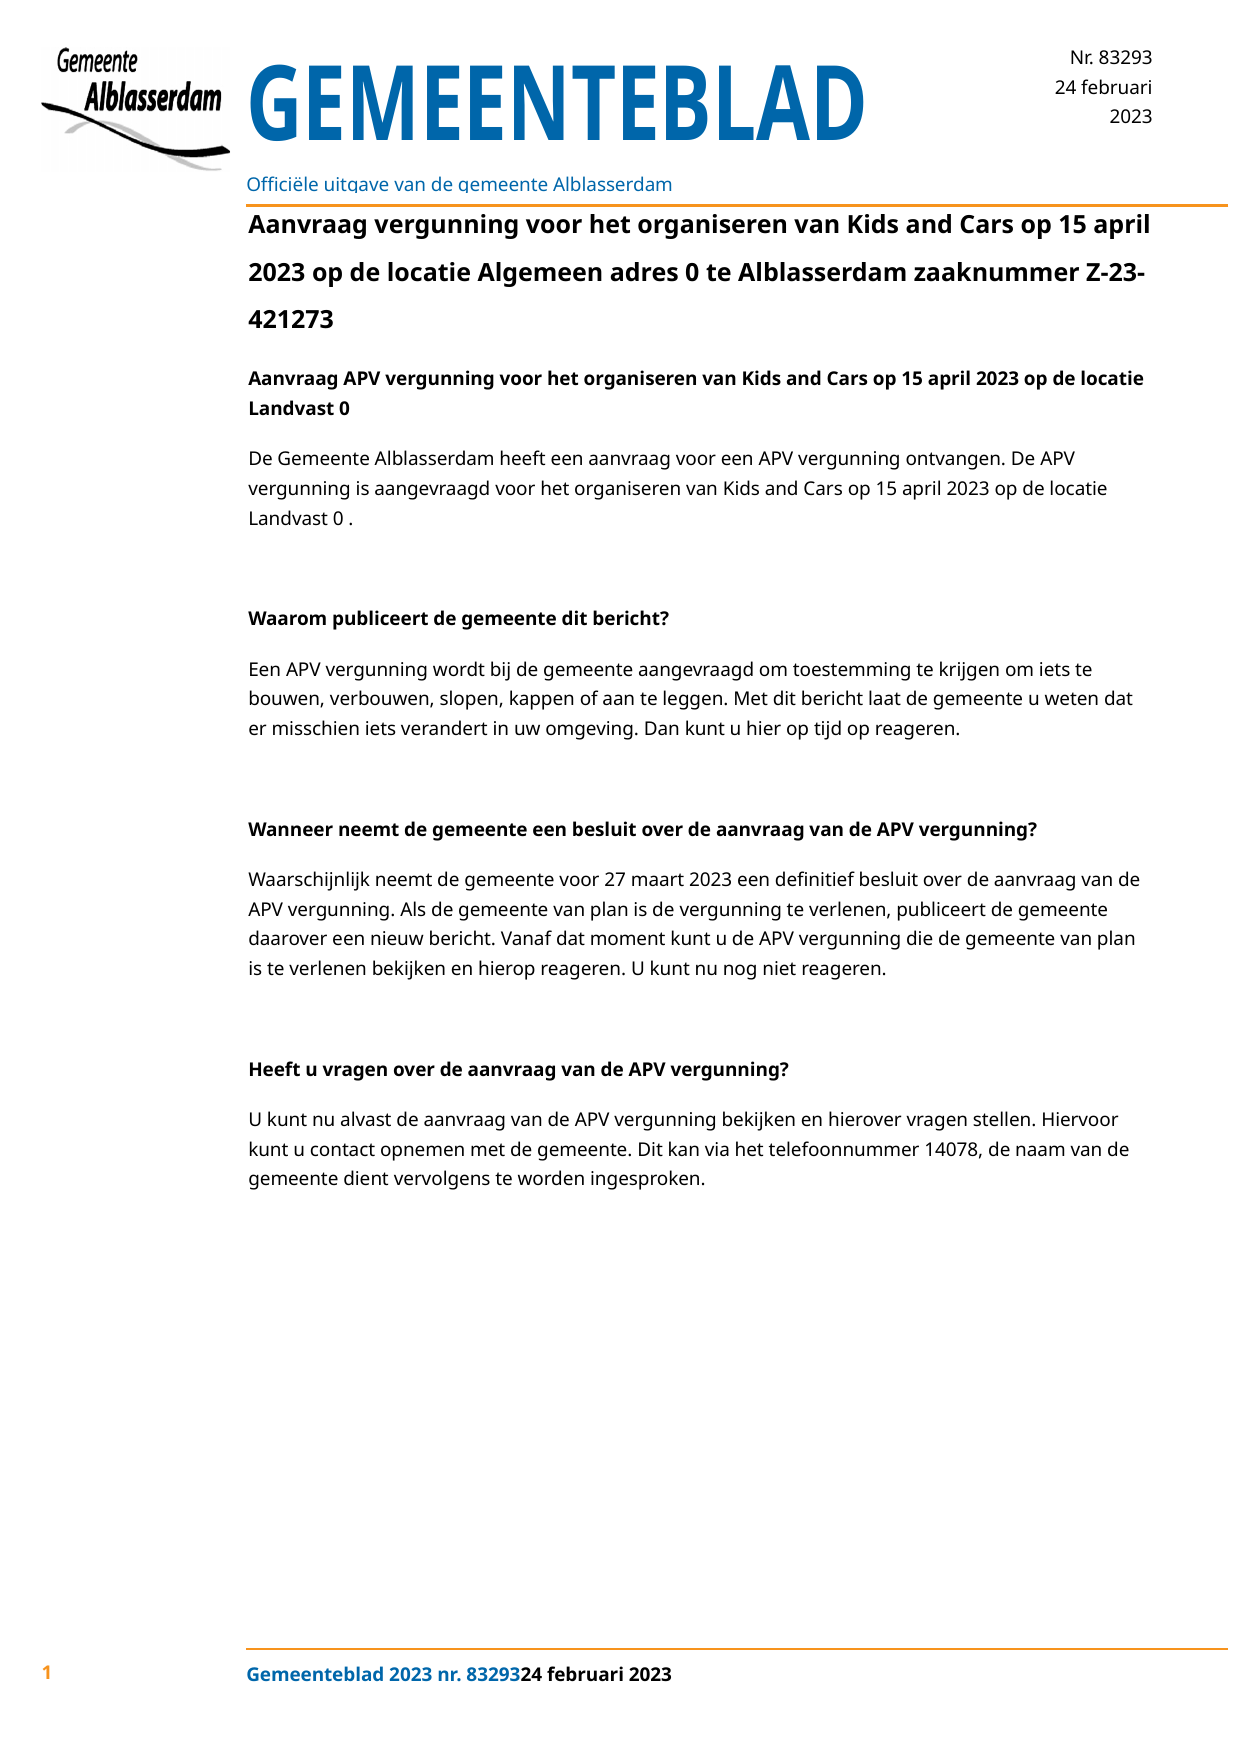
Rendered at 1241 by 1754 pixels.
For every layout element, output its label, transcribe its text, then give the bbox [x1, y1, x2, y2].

text Waarschijnlijk neemt de gemeente voor 27 maart 2023 een definitief besluit over de aanvraag van de APV vergunning. Als de gemeente van plan is de vergunning te verlenen, publiceert de gemeente daarover een nieuw bericht. Vanaf dat moment kunt u de APV vergunning die de gemeente van plan is te verlenen bekijken en hierop reageren. U kunt nu nog niet reageren. [248, 866, 1152, 981]
text De Gemeente Alblasserdam heeft een aanvraag voor een APV vergunning ontvangen. De APV vergunning is aangevraagd voor het organiseren van Kids and Cars op 15 april 2023 op de locatie Landvast 0 . [248, 446, 1152, 530]
picture [41, 47, 231, 172]
text Aanvraag APV vergunning voor het organiseren van Kids and Cars op 15 april 2023 op de locatie Landvast 0 [248, 366, 1152, 421]
text Waarom publiceert de gemeente dit bericht? [248, 606, 1152, 631]
text U kunt nu alvast de aanvraag van de APV vergunning bekijken en hierover vragen stellen. Hiervoor kunt u contact opnemen met de gemeente. Dit kan via het telefoonnummer 14078, de naam van de gemeente dient vervolgens te worden ingesproken. [248, 1106, 1152, 1191]
text Aanvraag vergunning voor het organiseren van Kids and Cars op 15 april 2023 op de locatie Algemeen adres 0 te Alblasserdam zaaknummer Z-23-421273 [248, 207, 1152, 336]
text Een APV vergunning wordt bij de gemeente aangevraagd om toestemming te krijgen om iets te bouwen, verbouwen, slopen, kappen of aan te leggen. Met dit bericht laat de gemeente u weten dat er misschien iets verandert in uw omgeving. Dan kunt u hier op tijd op reageren. [248, 656, 1152, 741]
text Wanneer neemt de gemeente een besluit over de aanvraag van de APV vergunning? [248, 816, 1152, 842]
text Heeft u vragen over de aanvraag van de APV vergunning? [248, 1056, 1152, 1082]
